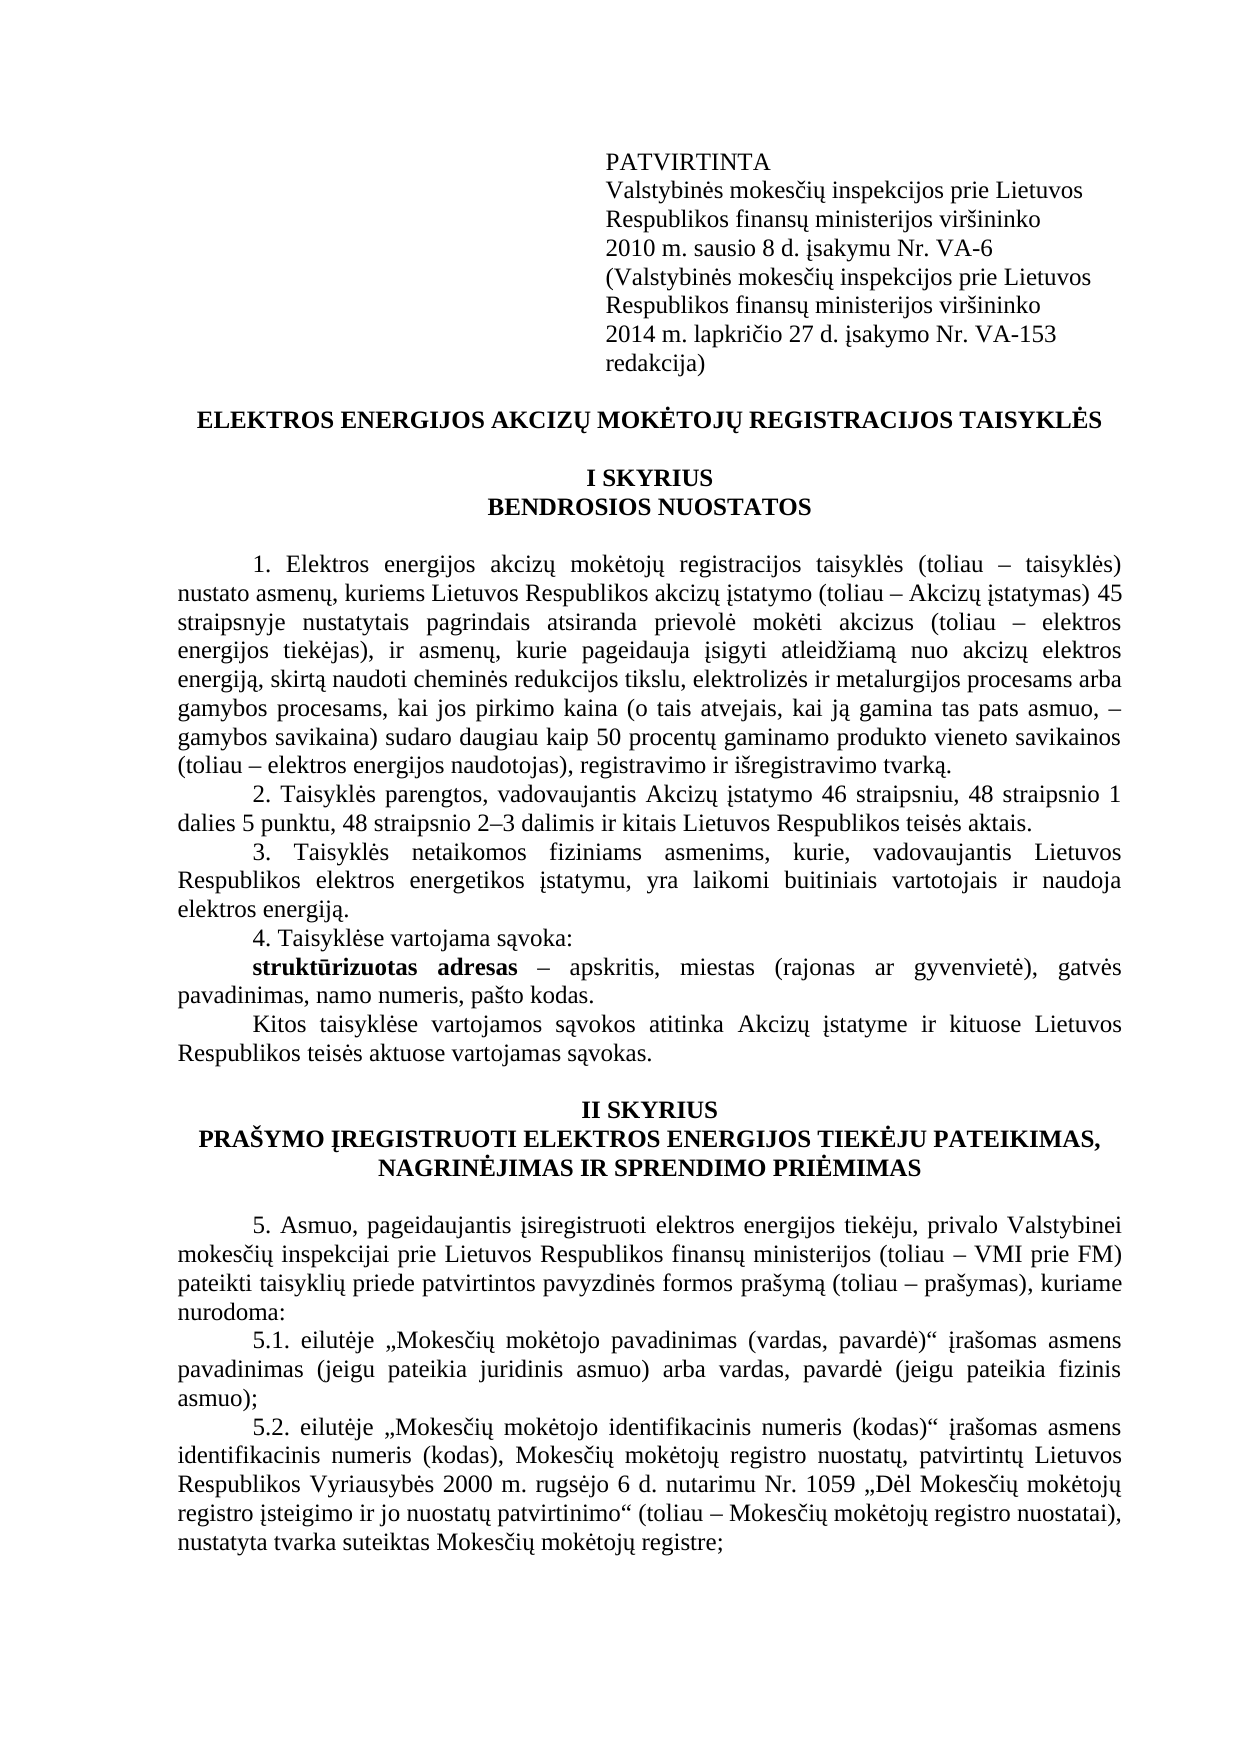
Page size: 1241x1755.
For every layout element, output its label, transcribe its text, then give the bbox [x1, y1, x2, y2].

text 5.1. eilutėje „Mokesčių mokėtojo pavadinimas (vardas, pavardė)“ įrašomas asmens pavadinimas (jeigu pateikia juridinis asmuo) arba vardas, pavardė (jeigu pateikia fizinis asmuo); [177, 1326, 1122, 1412]
text PATVIRTINTA [177, 147, 1122, 176]
text PRAŠYMO ĮREGISTRUOTI ELEKTROS ENERGIJOS TIEKĖJU PATEIKIMAS, NAGRINĖJIMAS IR SPRENDIMO PRIĖMIMAS [177, 1124, 1122, 1182]
text 4. Taisyklėse vartojama sąvoka: [177, 923, 1122, 952]
text I SKYRIUS [177, 463, 1122, 492]
text (Valstybinės mokesčių inspekcijos prie Lietuvos [177, 262, 1122, 291]
text Respublikos finansų ministerijos viršininko [177, 291, 1122, 319]
text II SKYRIUS [177, 1096, 1122, 1124]
text BENDROSIOS NUOSTATOS [177, 492, 1122, 521]
text struktūrizuotas adresas – apskritis, miestas (rajonas ar gyvenvietė), gatvės pavadinimas, namo numeris, pašto kodas. [177, 952, 1122, 1009]
text redakcija) [177, 348, 1122, 377]
text 1. Elektros energijos akcizų mokėtojų registracijos taisyklės (toliau – taisyklės) nustato asmenų, kuriems Lietuvos Respublikos akcizų įstatymo (toliau – Akcizų įstatymas) 45 straipsnyje nustatytais pagrindais atsiranda prievolė mokėti akcizus (toliau – elektros energijos tiekėjas), ir asmenų, kurie pageidauja įsigyti atleidžiamą nuo akcizų elektros energiją, skirtą naudoti cheminės redukcijos tikslu, elektrolizės ir metalurgijos procesams arba gamybos procesams, kai jos pirkimo kaina (o tais atvejais, kai ją gamina tas pats asmuo, – gamybos savikaina) sudaro daugiau kaip 50 procentų gaminamo produkto vieneto savikainos (toliau – elektros energijos naudotojas), registravimo ir išregistravimo tvarką. [177, 549, 1122, 779]
text 5.2. eilutėje „Mokesčių mokėtojo identifikacinis numeris (kodas)“ įrašomas asmens identifikacinis numeris (kodas), Mokesčių mokėtojų registro nuostatų, patvirtintų Lietuvos Respublikos Vyriausybės 2000 m. rugsėjo 6 d. nutarimu Nr. 1059 „Dėl Mokesčių mokėtojų registro įsteigimo ir jo nuostatų patvirtinimo“ (toliau – Mokesčių mokėtojų registro nuostatai), nustatyta tvarka suteiktas Mokesčių mokėtojų registre; [177, 1412, 1122, 1556]
text 3. Taisyklės netaikomos fiziniams asmenims, kurie, vadovaujantis Lietuvos Respublikos elektros energetikos įstatymu, yra laikomi buitiniais vartotojais ir naudoja elektros energiją. [177, 837, 1122, 923]
text 2010 m. sausio 8 d. įsakymu Nr. VA-6 [605, 233, 1122, 262]
text 5. Asmuo, pageidaujantis įsiregistruoti elektros energijos tiekėju, privalo Valstybinei mokesčių inspekcijai prie Lietuvos Respublikos finansų ministerijos (toliau – VMI prie FM) pateikti taisyklių priede patvirtintos pavyzdinės formos prašymą (toliau – prašymas), kuriame nurodoma: [177, 1211, 1122, 1326]
text Respublikos finansų ministerijos viršininko [177, 204, 1122, 233]
text Valstybinės mokesčių inspekcijos prie Lietuvos [177, 176, 1122, 204]
text ELEKTROS ENERGIJOS AKCIZŲ MOKĖTOJŲ REGISTRACIJOS TAISYKLĖS [177, 406, 1122, 434]
text 2. Taisyklės parengtos, vadovaujantis Akcizų įstatymo 46 straipsniu, 48 straipsnio 1 dalies 5 punktu, 48 straipsnio 2–3 dalimis ir kitais Lietuvos Respublikos teisės aktais. [177, 779, 1122, 837]
text Kitos taisyklėse vartojamos sąvokos atitinka Akcizų įstatyme ir kituose Lietuvos Respublikos teisės aktuose vartojamas sąvokas. [177, 1009, 1122, 1067]
text 2014 m. lapkričio 27 d. įsakymo Nr. VA-153 [177, 319, 1122, 348]
